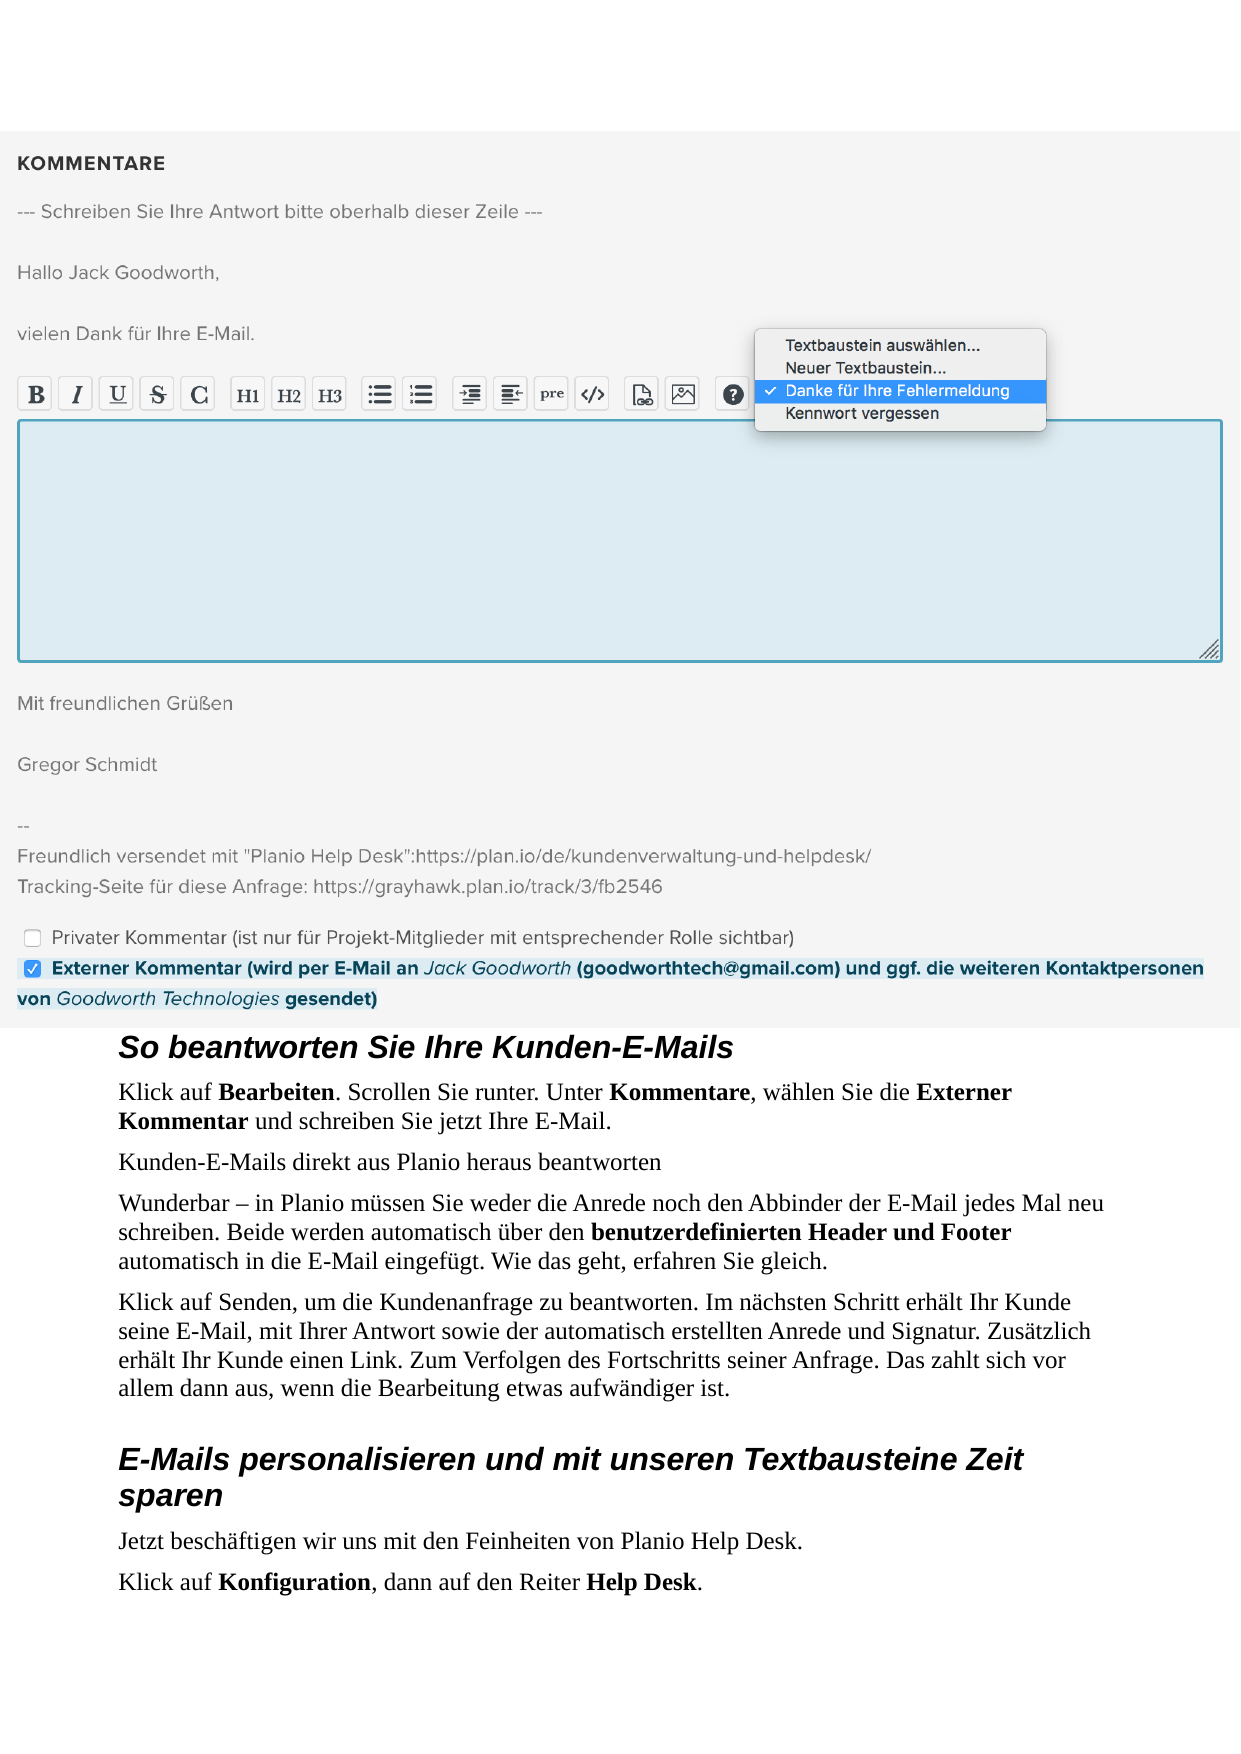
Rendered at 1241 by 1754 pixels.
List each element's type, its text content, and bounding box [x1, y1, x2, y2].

text Klick auf Konfiguration, dann auf den Reiter Help Desk. [118, 1567, 1122, 1596]
subtitle [118, 118, 1122, 131]
text Jetzt beschäftigen wir uns mit den Feinheiten von Planio Help Desk. [118, 1526, 1122, 1555]
text Klick auf Senden, um die Kundenanfrage zu beantworten. Im nächsten Schritt erhält Ihr Kunde seine E-Mail, mit Ihrer Antwort sowie der automatisch erstellten Anrede und Signatur. Zusätzlich erhält Ihr Kunde einen Link. Zum Verfolgen des Fortschritts seiner Anfrage. Das zahlt sich vor allem dann aus, wenn die Bearbeitung etwas aufwändiger ist. [118, 1287, 1122, 1402]
subtitle So beantworten Sie Ihre Kunden-E-Mails [118, 1028, 1122, 1065]
picture [0, 131, 1241, 1028]
text Klick auf Bearbeiten. Scrollen Sie runter. Unter Kommentare, wählen Sie die Externer Kommentar und schreiben Sie jetzt Ihre E-Mail. [118, 1077, 1122, 1135]
text Kunden-E-Mails direkt aus Planio heraus beantworten [118, 1147, 1122, 1176]
subtitle E-Mails personalisieren und mit unseren Textbausteine Zeit sparen [118, 1440, 1122, 1513]
text Wunderbar – in Planio müssen Sie weder die Anrede noch den Abbinder der E-Mail jedes Mal neu schreiben. Beide werden automatisch über den benutzerdefinierten Header und Footer automatisch in die E-Mail eingefügt. Wie das geht, erfahren Sie gleich. [118, 1188, 1122, 1275]
